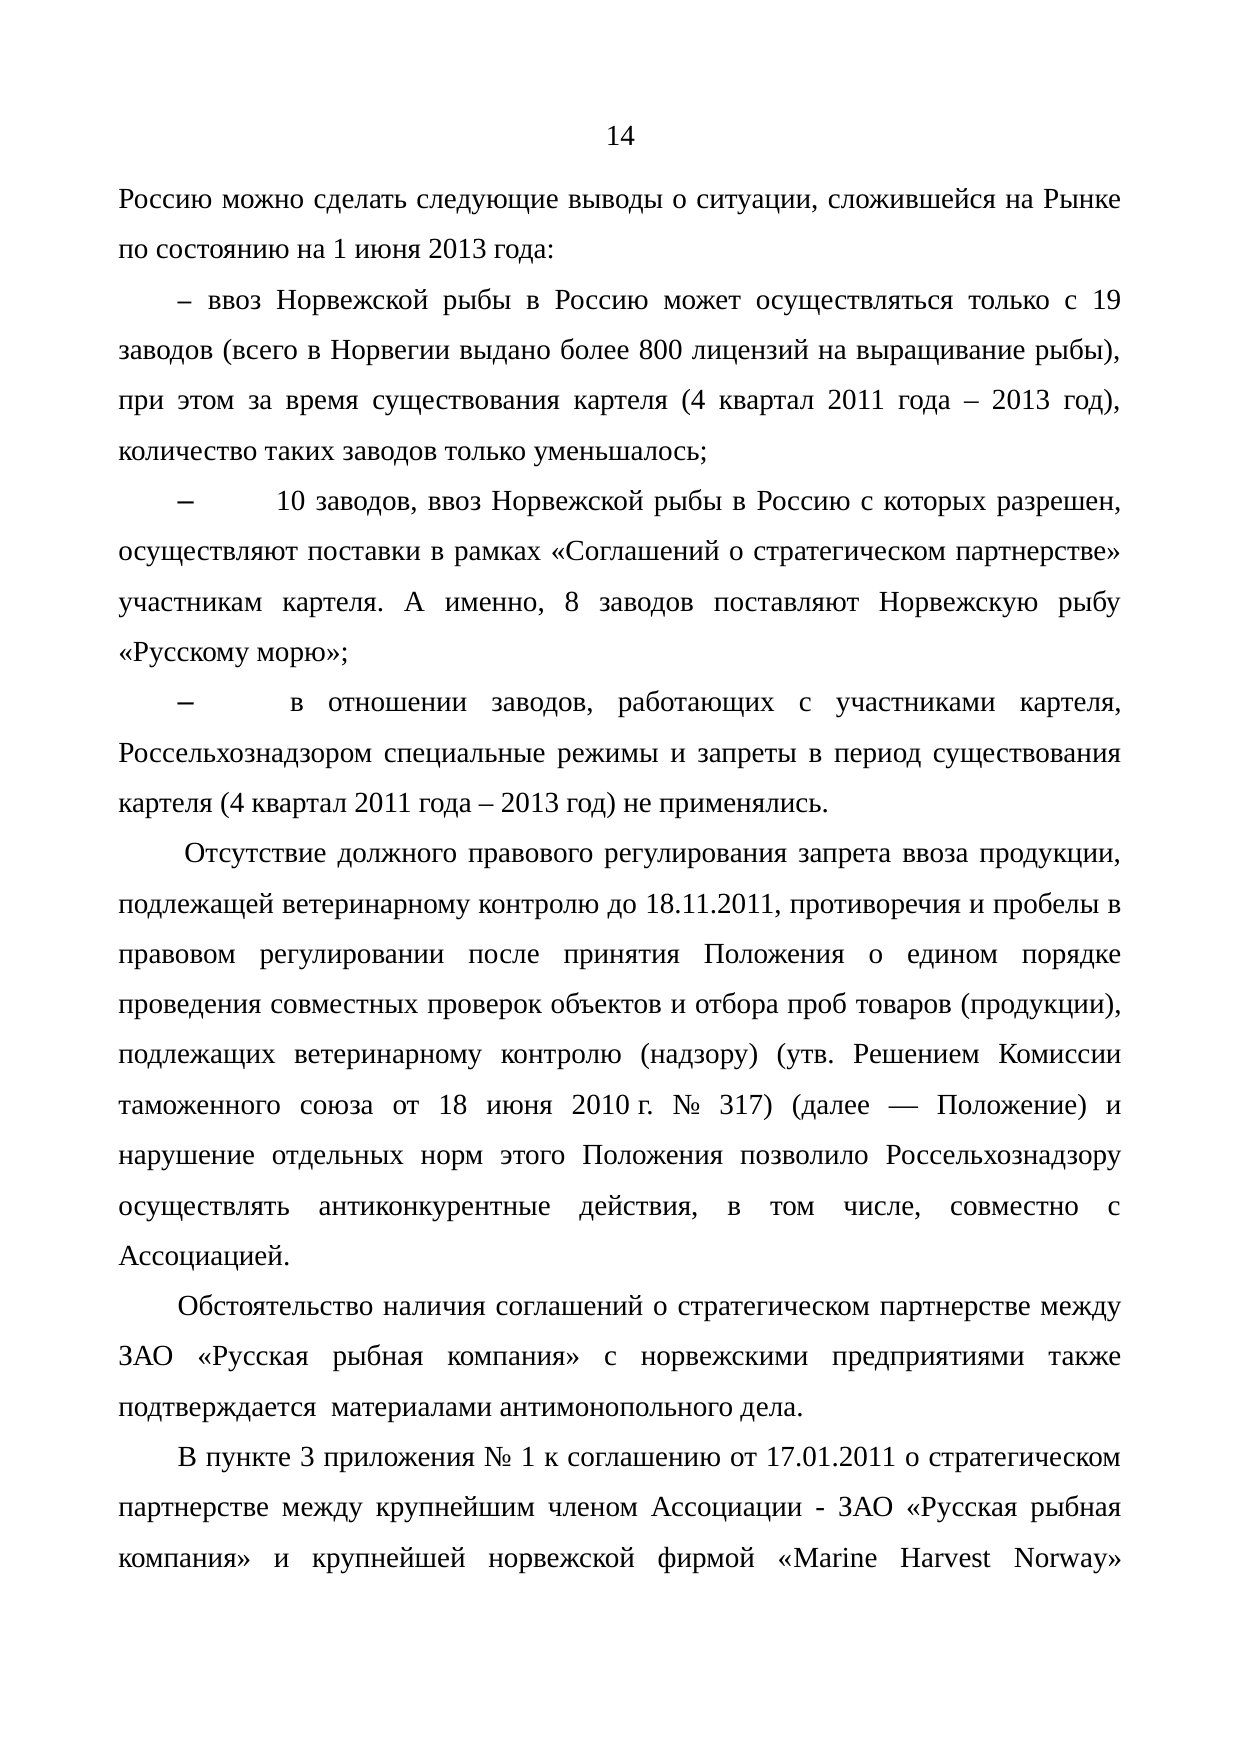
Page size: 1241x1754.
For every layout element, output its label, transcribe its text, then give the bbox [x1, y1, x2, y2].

list в отношении заводов, работающих с участниками картеля, Россельхознадзором специальные режимы и запреты в период существования картеля (4 квартал 2011 года – 2013 год) не применялись. [118, 684, 1122, 819]
text Обстоятельство наличия соглашений о стратегическом партнерстве между ЗАО «Русская рыбная компания» с норвежскими предприятиями также подтверждается материалами антимонопольного дела. [118, 1288, 1122, 1422]
list Отсутствие должного правового регулирования запрета ввоза продукции, подлежащей ветеринарному контролю до 18.11.2011, противоречия и пробелы в правовом регулировании после принятия Положения о едином порядке проведения совместных проверок объектов и отбора проб товаров (продукции), подлежащих ветеринарному контролю (надзору) (утв. Решением Комиссии таможенного союза от 18 июня 2010 г. № 317) (далее — Положение) и нарушение отдельных норм этого Положения позволило Россельхознадзору осуществлять антиконкурентные действия, в том числе, совместно с Ассоциацией. [118, 835, 1122, 1271]
list 10 заводов, ввоз Норвежской рыбы в Россию с которых разрешен, осуществляют поставки в рамках «Соглашений о стратегическом партнерстве» участникам картеля. А именно, 8 заводов поставляют Норвежскую рыбу «Русскому морю»; [118, 483, 1122, 668]
list ввоз Норвежской рыбы в Россию может осуществляться только с 19 заводов (всего в Норвегии выдано более 800 лицензий на выращивание рыбы), при этом за время существования картеля (4 квартал 2011 года – 2013 год), количество таких заводов только уменьшалось; [118, 282, 1122, 466]
text В пункте 3 приложения № 1 к соглашению от 17.01.2011 о стратегическом партнерстве между крупнейшим членом Ассоциации - ЗАО «Русская рыбная компания» и крупнейшей норвежской фирмой «Marine Harvest Norway» [118, 1439, 1122, 1573]
text Россию можно сделать следующие выводы о ситуации, сложившейся на Рынке по состоянию на 1 июня 2013 года: [118, 181, 1122, 265]
